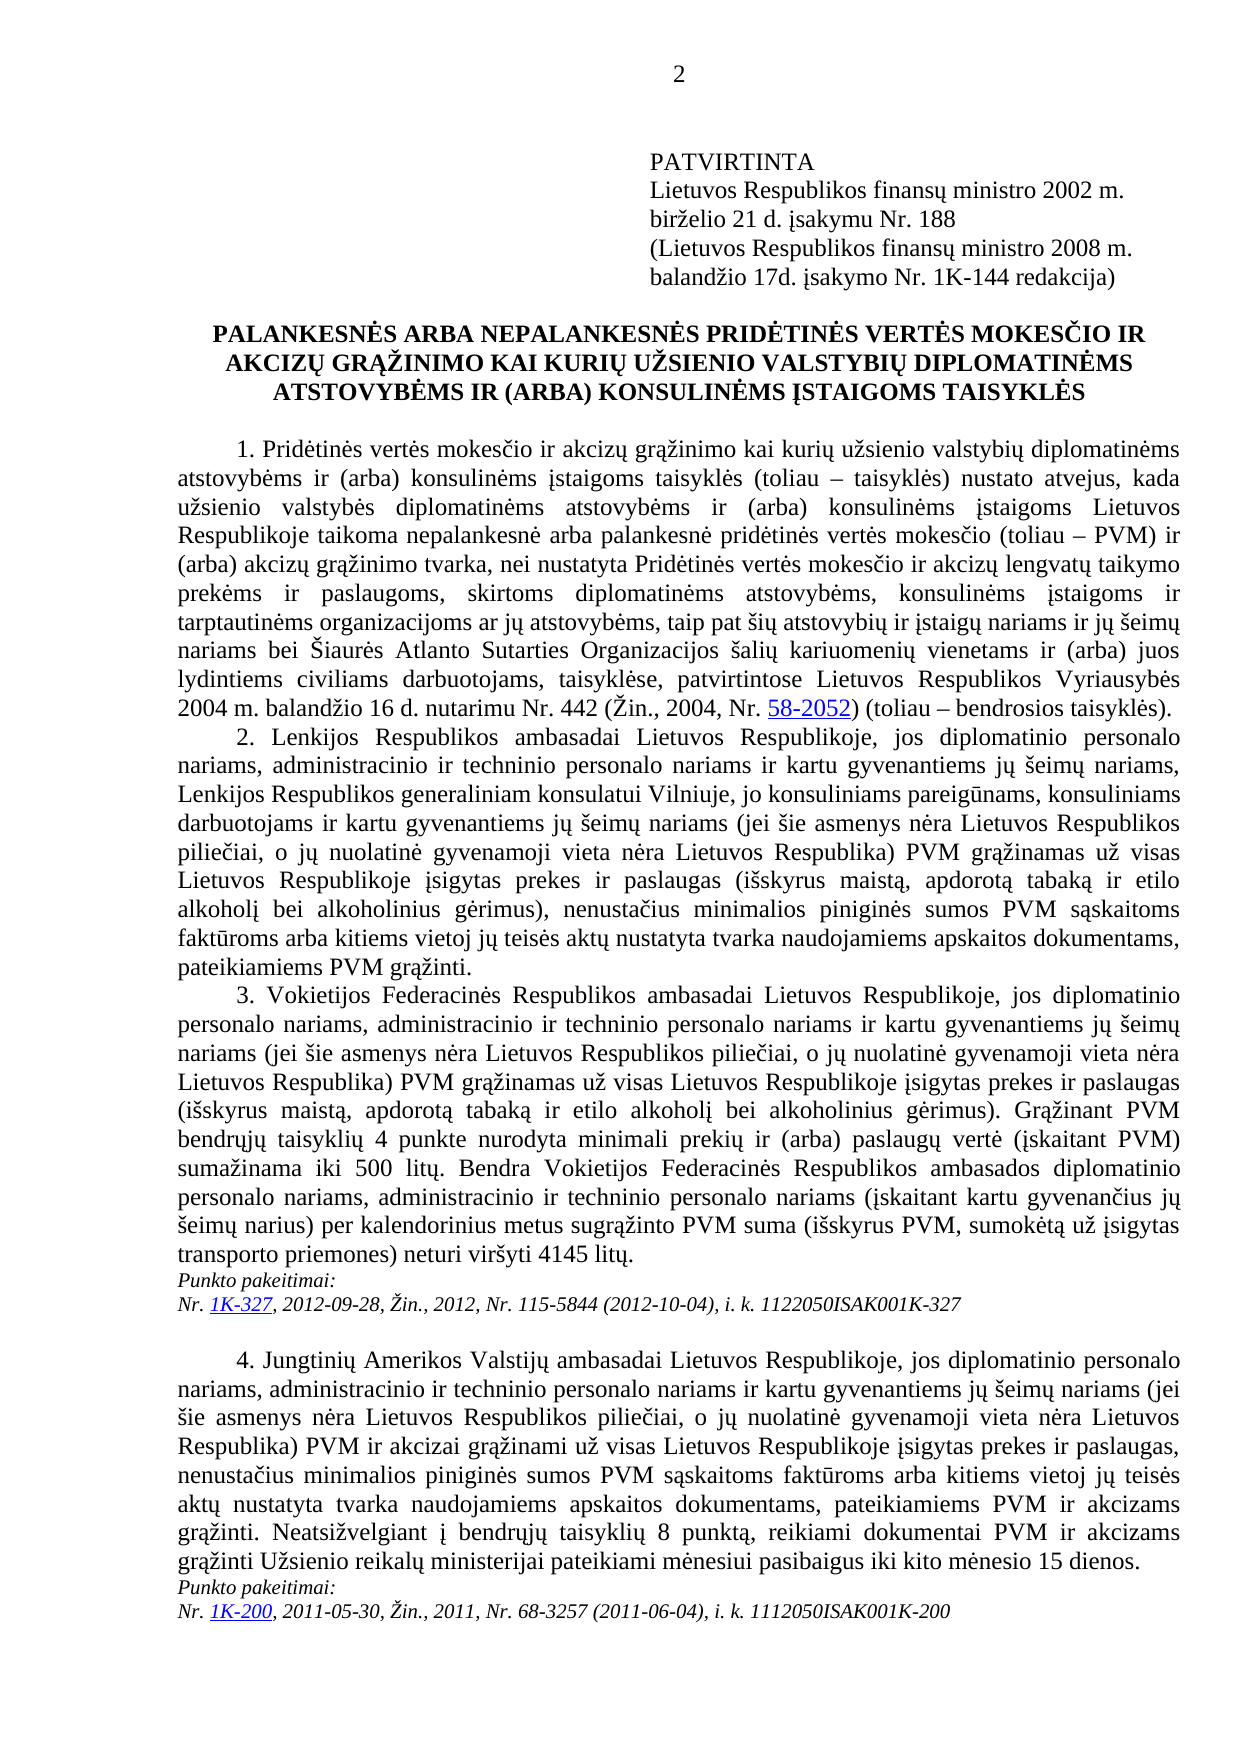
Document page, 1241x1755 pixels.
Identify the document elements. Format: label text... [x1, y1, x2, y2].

text Nr. 1K-200, 2011-05-30, Žin., 2011, Nr. 68-3257 (2011-06-04), i. k. 1112050ISAK001K-200 [177, 1599, 1181, 1623]
text Nr. 1K-327, 2012-09-28, Žin., 2012, Nr. 115-5844 (2012-10-04), i. k. 1122050ISAK001K-327 [177, 1292, 1181, 1316]
text (Lietuvos Respublikos finansų ministro 2008 m. balandžio 17d. įsakymo Nr. 1K-144 redakcija) [649, 233, 1181, 291]
text Lietuvos Respublikos finansų ministro 2002 m. birželio 21 d. įsakymu Nr. 188 [649, 176, 1181, 233]
text PALANKESNĖS ARBA NEPALANKESNĖS PRIDĖTINĖS VERTĖS MOKESČIO IR AKCIZŲ GRĄŽINIMO KAI KURIŲ UŽSIENIO VALSTYBIŲ DIPLOMATINĖMS ATSTOVYBĖMS IR (ARBA) KONSULINĖMS ĮSTAIGOMS TAISYKLĖS [177, 319, 1181, 406]
text 1. Pridėtinės vertės mokesčio ir akcizų grąžinimo kai kurių užsienio valstybių diplomatinėms atstovybėms ir (arba) konsulinėms įstaigoms taisyklės (toliau – taisyklės) nustato atvejus, kada užsienio valstybės diplomatinėms atstovybėms ir (arba) konsulinėms įstaigoms Lietuvos Respublikoje taikoma nepalankesnė arba palankesnė pridėtinės vertės mokesčio (toliau – PVM) ir (arba) akcizų grąžinimo tvarka, nei nustatyta Pridėtinės vertės mokesčio ir akcizų lengvatų taikymo prekėms ir paslaugoms, skirtoms diplomatinėms atstovybėms, konsulinėms įstaigoms ir tarptautinėms organizacijoms ar jų atstovybėms, taip pat šių atstovybių ir įstaigų nariams ir jų šeimų nariams bei Šiaurės Atlanto Sutarties Organizacijos šalių kariuomenių vienetams ir (arba) juos lydintiems civiliams darbuotojams, taisyklėse, patvirtintose Lietuvos Respublikos Vyriausybės 2004 m. balandžio 16 d. nutarimu Nr. 442 (Žin., 2004, Nr. 58-2052) (toliau – bendrosios taisyklės). [177, 434, 1181, 722]
text PATVIRTINTA [649, 147, 1181, 176]
text 3. Vokietijos Federacinės Respublikos ambasadai Lietuvos Respublikoje, jos diplomatinio personalo nariams, administracinio ir techninio personalo nariams ir kartu gyvenantiems jų šeimų nariams (jei šie asmenys nėra Lietuvos Respublikos piliečiai, o jų nuolatinė gyvenamoji vieta nėra Lietuvos Respublika) PVM grąžinamas už visas Lietuvos Respublikoje įsigytas prekes ir paslaugas (išskyrus maistą, apdorotą tabaką ir etilo alkoholį bei alkoholinius gėrimus). Grąžinant PVM bendrųjų taisyklių 4 punkte nurodyta minimali prekių ir (arba) paslaugų vertė (įskaitant PVM) sumažinama iki 500 litų. Bendra Vokietijos Federacinės Respublikos ambasados diplomatinio personalo nariams, administracinio ir techninio personalo nariams (įskaitant kartu gyvenančius jų šeimų narius) per kalendorinius metus sugrąžinto PVM suma (išskyrus PVM, sumokėtą už įsigytas transporto priemones) neturi viršyti 4145 litų. [177, 981, 1181, 1268]
text 2. Lenkijos Respublikos ambasadai Lietuvos Respublikoje, jos diplomatinio personalo nariams, administracinio ir techninio personalo nariams ir kartu gyvenantiems jų šeimų nariams, Lenkijos Respublikos generaliniam konsulatui Vilniuje, jo konsuliniams pareigūnams, konsuliniams darbuotojams ir kartu gyvenantiems jų šeimų nariams (jei šie asmenys nėra Lietuvos Respublikos piliečiai, o jų nuolatinė gyvenamoji vieta nėra Lietuvos Respublika) PVM grąžinamas už visas Lietuvos Respublikoje įsigytas prekes ir paslaugas (išskyrus maistą, apdorotą tabaką ir etilo alkoholį bei alkoholinius gėrimus), nenustačius minimalios piniginės sumos PVM sąskaitoms faktūroms arba kitiems vietoj jų teisės aktų nustatyta tvarka naudojamiems apskaitos dokumentams, pateikiamiems PVM grąžinti. [177, 722, 1181, 981]
text 4. Jungtinių Amerikos Valstijų ambasadai Lietuvos Respublikoje, jos diplomatinio personalo nariams, administracinio ir techninio personalo nariams ir kartu gyvenantiems jų šeimų nariams (jei šie asmenys nėra Lietuvos Respublikos piliečiai, o jų nuolatinė gyvenamoji vieta nėra Lietuvos Respublika) PVM ir akcizai grąžinami už visas Lietuvos Respublikoje įsigytas prekes ir paslaugas, nenustačius minimalios piniginės sumos PVM sąskaitoms faktūroms arba kitiems vietoj jų teisės aktų nustatyta tvarka naudojamiems apskaitos dokumentams, pateikiamiems PVM ir akcizams grąžinti. Neatsižvelgiant į bendrųjų taisyklių 8 punktą, reikiami dokumentai PVM ir akcizams grąžinti Užsienio reikalų ministerijai pateikiami mėnesiui pasibaigus iki kito mėnesio 15 dienos. [177, 1345, 1181, 1575]
text Punkto pakeitimai: [177, 1575, 1181, 1599]
text Punkto pakeitimai: [177, 1268, 1181, 1292]
